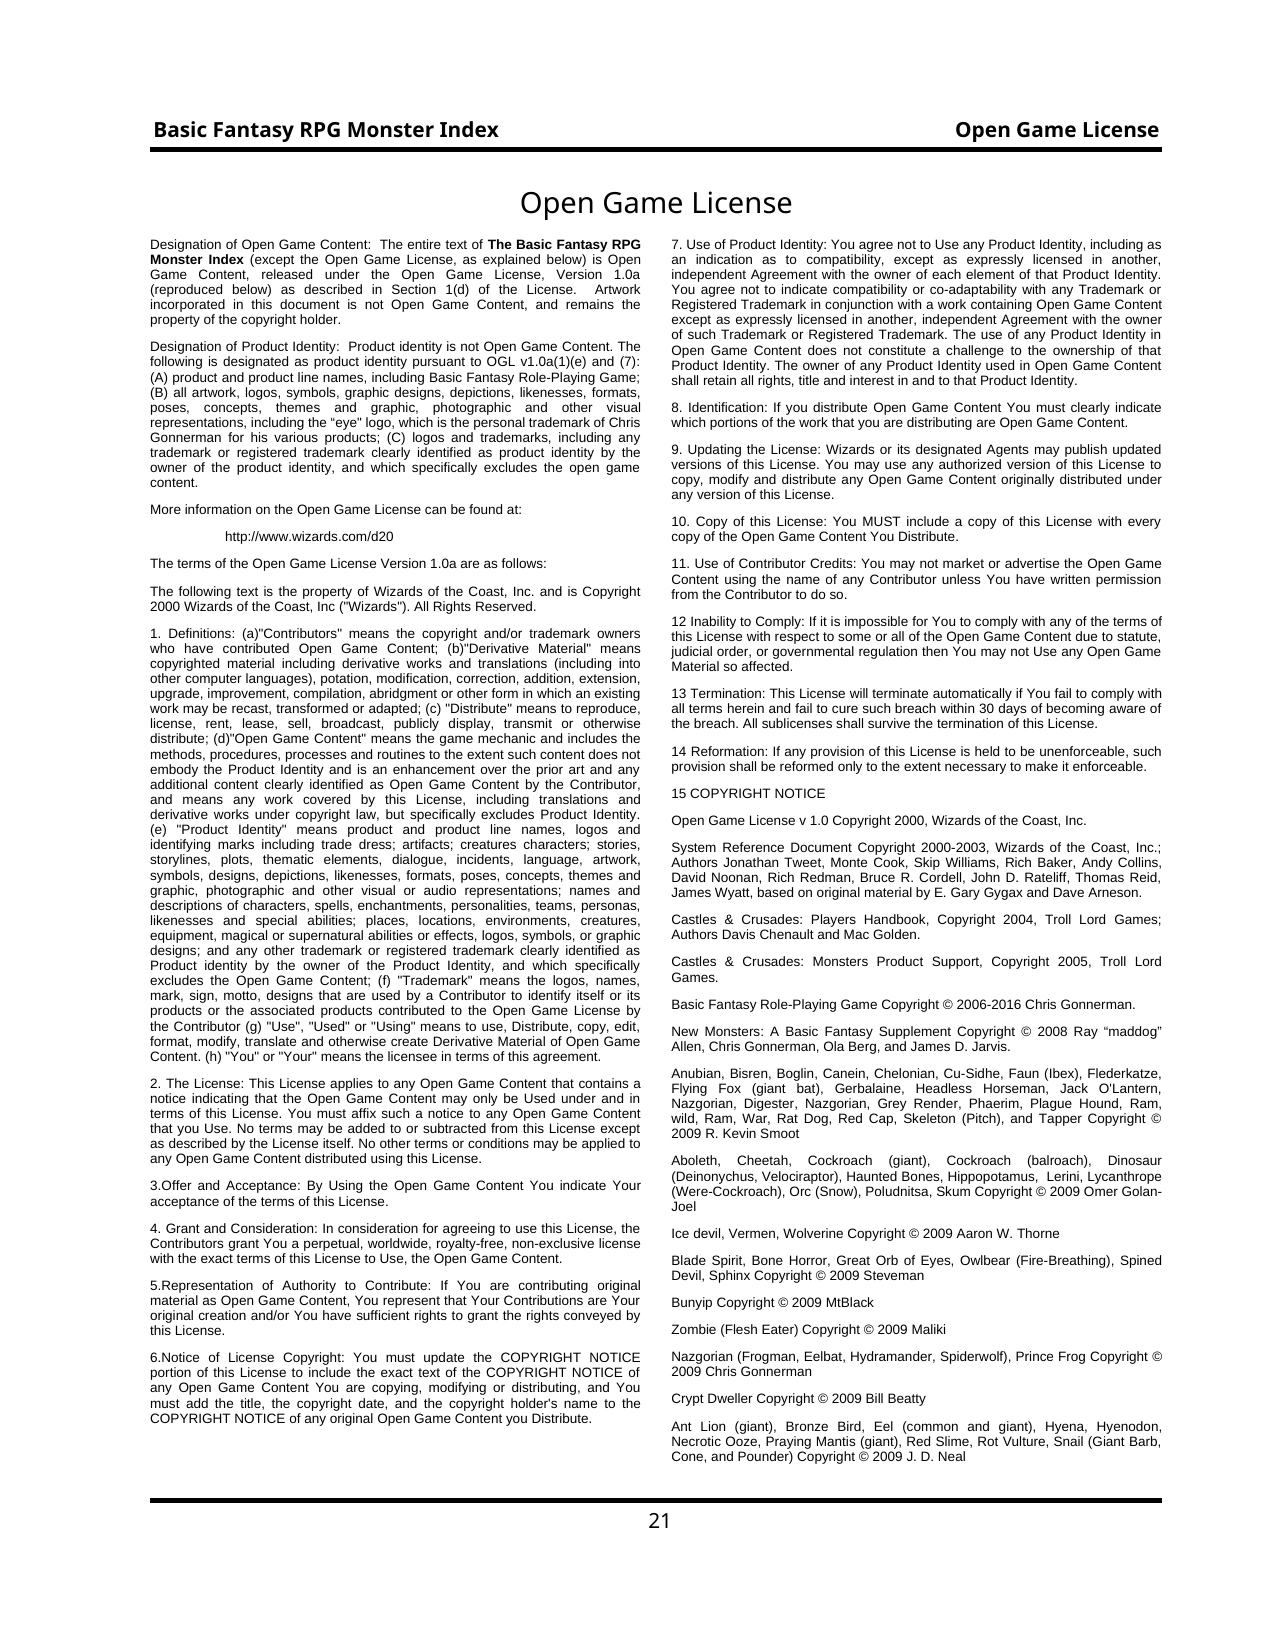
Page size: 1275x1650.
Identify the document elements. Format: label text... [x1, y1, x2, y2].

text 4. Grant and Consideration: In consideration for agreeing to use this License, the Contributors grant You a perpetual, worldwide, royalty-free, non-exclusive license with the exact terms of this License to Use, the Open Game Content. [150, 1221, 641, 1266]
text Nazgorian (Frogman, Eelbat, Hydramander, Spiderwolf), Prince Frog Copyright © 2009 Chris Gonnerman [671, 1349, 1162, 1379]
text 6.Notice of License Copyright: You must update the COPYRIGHT NOTICE portion of this License to include the exact text of the COPYRIGHT NOTICE of any Open Game Content You are copying, modifying or distributing, and You must add the title, the copyright date, and the copyright holder's name to the COPYRIGHT NOTICE of any original Open Game Content you Distribute. [150, 1350, 641, 1426]
text Open Game License v 1.0 Copyright 2000, Wizards of the Coast, Inc. [671, 813, 1162, 828]
text New Monsters: A Basic Fantasy Supplement Copyright © 2008 Ray “maddog” Allen, Chris Gonnerman, Ola Berg, and James D. Jarvis. [671, 1024, 1162, 1054]
text 14 Reformation: If any provision of this License is held to be unenforceable, such provision shall be reformed only to the extent necessary to make it enforceable. [671, 744, 1162, 774]
text The terms of the Open Game License Version 1.0a are as follows: [150, 557, 641, 572]
text 3.Offer and Acceptance: By Using the Open Game Content You indicate Your acceptance of the terms of this License. [150, 1178, 641, 1209]
text http://www.wizards.com/d20 [150, 529, 641, 545]
text 15 COPYRIGHT NOTICE [671, 786, 1162, 801]
text 12 Inability to Comply: If it is impossible for You to comply with any of the terms of this License with respect to some or all of the Open Game Content due to statute, judicial order, or governmental regulation then You may not Use any Open Game Material so affected. [671, 614, 1162, 674]
text Blade Spirit, Bone Horror, Great Orb of Eyes, Owlbear (Fire-Breathing), Spined Devil, Sphinx Copyright © 2009 Steveman [671, 1253, 1162, 1283]
text Bunyip Copyright © 2009 MtBlack [671, 1295, 1162, 1310]
text More information on the Open Game License can be found at: [150, 502, 641, 518]
text 11. Use of Contributor Credits: You may not market or advertise the Open Game Content using the name of any Contributor unless You have written permission from the Contributor to do so. [671, 557, 1162, 602]
subtitle Open Game License [150, 182, 1162, 222]
text System Reference Document Copyright 2000-2003, Wizards of the Coast, Inc.; Authors Jonathan Tweet, Monte Cook, Skip Williams, Rich Baker, Andy Collins, David Noonan, Rich Redman, Bruce R. Cordell, John D. Rateliff, Thomas Reid, James Wyatt, based on original material by E. Gary Gygax and Dave Arneson. [671, 840, 1162, 900]
text Basic Fantasy Role-Playing Game Copyright © 2006-2016 Chris Gonnerman. [671, 997, 1162, 1012]
text 5.Representation of Authority to Contribute: If You are contributing original material as Open Game Content, You represent that Your Contributions are Your original creation and/or You have sufficient rights to grant the rights conveyed by this License. [150, 1278, 641, 1338]
text Anubian, Bisren, Boglin, Canein, Chelonian, Cu-Sidhe, Faun (Ibex), Flederkatze, Flying Fox (giant bat), Gerbalaine, Headless Horseman, Jack O'Lantern, Nazgorian, Digester, Nazgorian, Grey Render, Phaerim, Plague Hound, Ram, wild, Ram, War, Rat Dog, Red Cap, Skeleton (Pitch), and Tapper Copyright © 2009 R. Kevin Smoot [671, 1066, 1162, 1142]
text Zombie (Flesh Eater) Copyright © 2009 Maliki [671, 1322, 1162, 1337]
text Castles & Crusades: Players Handbook, Copyright 2004, Troll Lord Games; Authors Davis Chenault and Mac Golden. [671, 912, 1162, 943]
text 8. Identification: If you distribute Open Game Content You must clearly indicate which portions of the work that you are distributing are Open Game Content. [671, 400, 1162, 430]
text 1. Definitions: (a)"Contributors" means the copyright and/or trademark owners who have contributed Open Game Content; (b)"Derivative Material" means copyrighted material including derivative works and translations (including into other computer languages), potation, modification, correction, addition, extension, upgrade, improvement, compilation, abridgment or other form in which an existing work may be recast, transformed or adapted; (c) "Distribute" means to reproduce, license, rent, lease, sell, broadcast, publicly display, transmit or otherwise distribute; (d)"Open Game Content" means the game mechanic and includes the methods, procedures, processes and routines to the extent such content does not embody the Product Identity and is an enhancement over the prior art and any additional content clearly identified as Open Game Content by the Contributor, and means any work covered by this License, including translations and derivative works under copyright law, but specifically excludes Product Identity. (e) "Product Identity" means product and product line names, logos and identifying marks including trade dress; artifacts; creatures characters; stories, storylines, plots, thematic elements, dialogue, incidents, language, artwork, symbols, designs, depictions, likenesses, formats, poses, concepts, themes and graphic, photographic and other visual or audio representations; names and descriptions of characters, spells, enchantments, personalities, teams, personas, likenesses and special abilities; places, locations, environments, creatures, equipment, magical or supernatural abilities or effects, logos, symbols, or graphic designs; and any other trademark or registered trademark clearly identified as Product identity by the owner of the Product Identity, and which specifically excludes the Open Game Content; (f) "Trademark" means the logos, names, mark, sign, motto, designs that are used by a Contributor to identify itself or its products or the associated products contributed to the Open Game License by the Contributor (g) "Use", "Used" or "Using" means to use, Distribute, copy, edit, format, modify, translate and otherwise create Derivative Material of Open Game Content. (h) "You" or "Your" means the licensee in terms of this agreement. [150, 626, 641, 1064]
text 7. Use of Product Identity: You agree not to Use any Product Identity, including as an indication as to compatibility, except as expressly licensed in another, independent Agreement with the owner of each element of that Product Identity. You agree not to indicate compatibility or co-adaptability with any Trademark or Registered Trademark in conjunction with a work containing Open Game Content except as expressly licensed in another, independent Agreement with the owner of such Trademark or Registered Trademark. The use of any Product Identity in Open Game Content does not constitute a challenge to the ownership of that Product Identity. The owner of any Product Identity used in Open Game Content shall retain all rights, title and interest in and to that Product Identity. [671, 237, 1162, 388]
text Ant Lion (giant), Bronze Bird, Eel (common and giant), Hyena, Hyenodon, Necrotic Ooze, Praying Mantis (giant), Red Slime, Rot Vulture, Snail (Giant Barb, Cone, and Pounder) Copyright © 2009 J. D. Neal [671, 1419, 1162, 1464]
text Castles & Crusades: Monsters Product Support, Copyright 2005, Troll Lord Games. [671, 954, 1162, 985]
text Designation of Product Identity: Product identity is not Open Game Content. The following is designated as product identity pursuant to OGL v1.0a(1)(e) and (7): (A) product and product line names, including Basic Fantasy Role-Playing Game; (B) all artwork, logos, symbols, graphic designs, depictions, likenesses, formats, poses, concepts, themes and graphic, photographic and other visual representations, including the “eye" logo, which is the personal trademark of Chris Gonnerman for his various products; (C) logos and trademarks, including any trademark or registered trademark clearly identified as product identity by the owner of the product identity, and which specifically excludes the open game content. [150, 339, 641, 491]
text Designation of Open Game Content: The entire text of The Basic Fantasy RPG Monster Index (except the Open Game License, as explained below) is Open Game Content, released under the Open Game License, Version 1.0a (reproduced below) as described in Section 1(d) of the License. Artwork incorporated in this document is not Open Game Content, and remains the property of the copyright holder. [150, 237, 641, 327]
text Aboleth, Cheetah, Cockroach (giant), Cockroach (balroach), Dinosaur (Deinonychus, Velociraptor), Haunted Bones, Hippopotamus, Lerini, Lycanthrope (Were-Cockroach), Orc (Snow), Poludnitsa, Skum Copyright © 2009 Omer Golan-Joel [671, 1153, 1162, 1214]
text 13 Termination: This License will terminate automatically if You fail to comply with all terms herein and fail to cure such breach within 30 days of becoming aware of the breach. All sublicenses shall survive the termination of this License. [671, 686, 1162, 732]
text 10. Copy of this License: You MUST include a copy of this License with every copy of the Open Game Content You Distribute. [671, 514, 1162, 545]
text 2. The License: This License applies to any Open Game Content that contains a notice indicating that the Open Game Content may only be Used under and in terms of this License. You must affix such a notice to any Open Game Content that you Use. No terms may be added to or subtracted from this License except as described by the License itself. No other terms or conditions may be applied to any Open Game Content distributed using this License. [150, 1076, 641, 1167]
text Ice devil, Vermen, Wolverine Copyright © 2009 Aaron W. Thorne [671, 1226, 1162, 1241]
text Crypt Dweller Copyright © 2009 Bill Beatty [671, 1392, 1162, 1407]
text 9. Updating the License: Wizards or its designated Agents may publish updated versions of this License. You may use any authorized version of this License to copy, modify and distribute any Open Game Content originally distributed under any version of this License. [671, 442, 1162, 502]
text The following text is the property of Wizards of the Coast, Inc. and is Copyright 2000 Wizards of the Coast, Inc ("Wizards"). All Rights Reserved. [150, 584, 641, 614]
